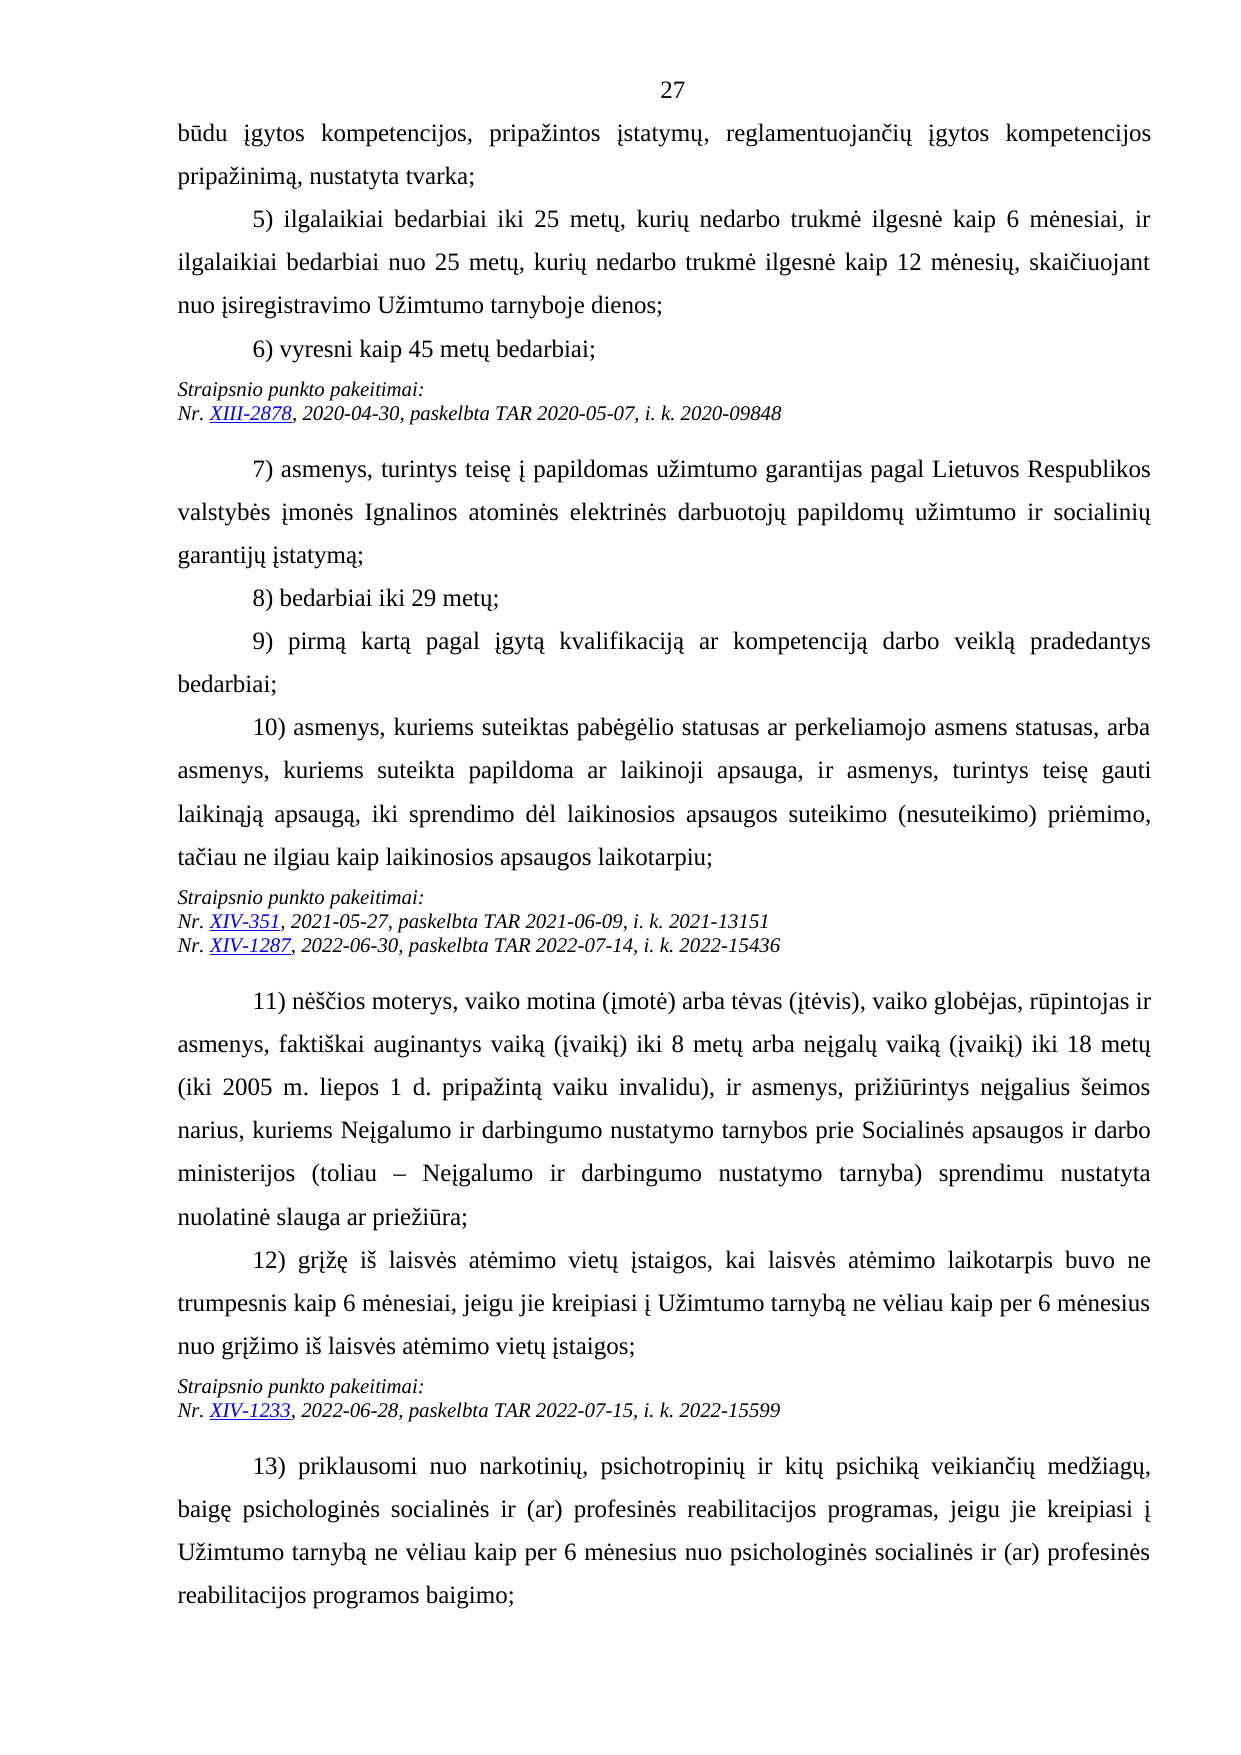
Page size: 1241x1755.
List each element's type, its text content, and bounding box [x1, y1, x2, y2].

text 13) priklausomi nuo narkotinių, psichotropinių ir kitų psichiką veikiančių medžiagų, baigę psichologinės socialinės ir (ar) profesinės reabilitacijos programas, jeigu jie kreipiasi į Užimtumo tarnybą ne vėliau kaip per 6 mėnesius nuo psichologinės socialinės ir (ar) profesinės reabilitacijos programos baigimo; [177, 1451, 1152, 1609]
text 9) pirmą kartą pagal įgytą kvalifikaciją ar kompetenciją darbo veiklą pradedantys bedarbiai; [177, 626, 1152, 698]
text 12) grįžę iš laisvės atėmimo vietų įstaigos, kai laisvės atėmimo laikotarpis buvo ne trumpesnis kaip 6 mėnesiai, jeigu jie kreipiasi į Užimtumo tarnybą ne vėliau kaip per 6 mėnesius nuo grįžimo iš laisvės atėmimo vietų įstaigos; [177, 1245, 1152, 1360]
text 7) asmenys, turintys teisę į papildomas užimtumo garantijas pagal Lietuvos Respublikos valstybės įmonės Ignalinos atominės elektrinės darbuotojų papildomų užimtumo ir socialinių garantijų įstatymą; [177, 454, 1152, 569]
text Nr. XIV-1233, 2022-06-28, paskelbta TAR 2022-07-15, i. k. 2022-15599 [177, 1398, 1152, 1422]
text 5) ilgalaikiai bedarbiai iki 25 metų, kurių nedarbo trukmė ilgesnė kaip 6 mėnesiai, ir ilgalaikiai bedarbiai nuo 25 metų, kurių nedarbo trukmė ilgesnė kaip 12 mėnesių, skaičiuojant nuo įsiregistravimo Užimtumo tarnyboje dienos; [177, 204, 1152, 319]
text Nr. XIV-351, 2021-05-27, paskelbta TAR 2021-06-09, i. k. 2021-13151 [177, 909, 1152, 933]
text 8) bedarbiai iki 29 metų; [177, 583, 1152, 612]
text 11) nėščios moterys, vaiko motina (įmotė) arba tėvas (įtėvis), vaiko globėjas, rūpintojas ir asmenys, faktiškai auginantys vaiką (įvaikį) iki 8 metų arba neįgalų vaiką (įvaikį) iki 18 metų (iki 2005 m. liepos 1 d. pripažintą vaiku invalidu), ir asmenys, prižiūrintys neįgalius šeimos narius, kuriems Neįgalumo ir darbingumo nustatymo tarnybos prie Socialinės apsaugos ir darbo ministerijos (toliau – Neįgalumo ir darbingumo nustatymo tarnyba) sprendimu nustatyta nuolatinė slauga ar priežiūra; [177, 986, 1152, 1230]
text Nr. XIII-2878, 2020-04-30, paskelbta TAR 2020-05-07, i. k. 2020-09848 [177, 401, 1152, 425]
text būdu įgytos kompetencijos, pripažintos įstatymų, reglamentuojančių įgytos kompetencijos pripažinimą, nustatyta tvarka; [177, 118, 1152, 190]
text Nr. XIV-1287, 2022-06-30, paskelbta TAR 2022-07-14, i. k. 2022-15436 [177, 933, 1152, 957]
text 10) asmenys, kuriems suteiktas pabėgėlio statusas ar perkeliamojo asmens statusas, arba asmenys, kuriems suteikta papildoma ar laikinoji apsauga, ir asmenys, turintys teisę gauti laikinąją apsaugą, iki sprendimo dėl laikinosios apsaugos suteikimo (nesuteikimo) priėmimo, tačiau ne ilgiau kaip laikinosios apsaugos laikotarpiu; [177, 712, 1152, 871]
text Straipsnio punkto pakeitimai: [177, 885, 1152, 909]
text Straipsnio punkto pakeitimai: [177, 1374, 1152, 1398]
text 6) vyresni kaip 45 metų bedarbiai; [177, 334, 1152, 362]
text Straipsnio punkto pakeitimai: [177, 377, 1152, 401]
